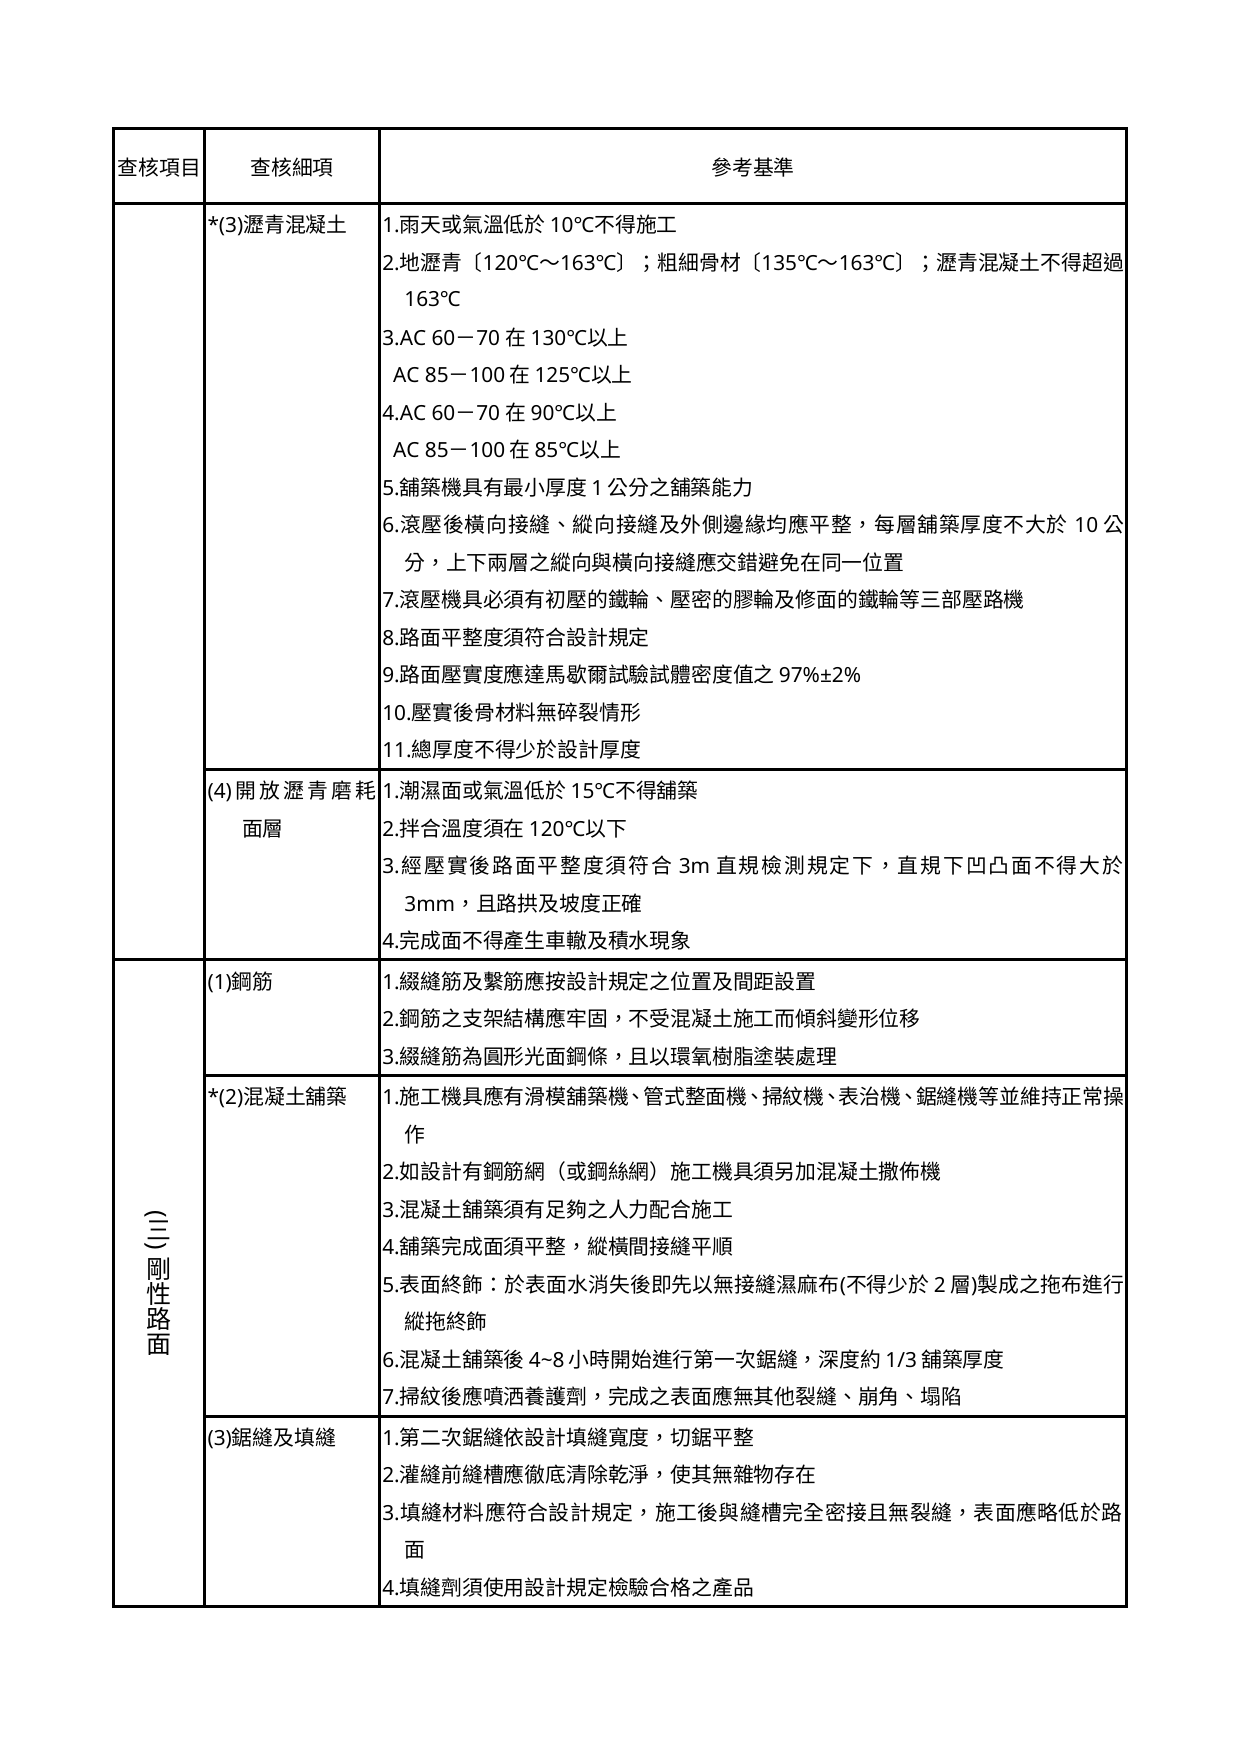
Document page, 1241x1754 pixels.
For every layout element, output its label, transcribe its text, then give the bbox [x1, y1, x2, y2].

table_cell 1.第二次鋸縫依設計填縫寬度，切鋸平整 2.灌縫前縫槽應徹底清除乾淨，使其無雜物存在 3.填縫材料應符合設計規定，施工後與縫槽完全密接且無裂縫，表面應略低於路面 4.填縫劑須使用設計規定檢驗合格之產品 [381, 1418, 1125, 1605]
table_cell 1.潮濕面或氣溫低於15℃不得舖築 2.拌合溫度須在120℃以下 3.經壓實後路面平整度須符合3m直規檢測規定下，直規下凹凸面不得大於3mm，且路拱及坡度正確 4.完成面不得產生車轍及積水現象 [381, 771, 1125, 958]
table_header 參考基準 [381, 130, 1125, 202]
table_cell (4)開放瀝青磨耗面層 [206, 771, 378, 958]
table_cell 1.雨天或氣溫低於10℃不得施工 2.地瀝青〔120℃～163℃〕；粗細骨材〔135℃～163℃〕；瀝青混凝土不得超過163℃ 3.AC 60－70 在130℃以上 AC 85－100在125℃以上 4.AC 60－70 在90℃以上 AC 85－100在85℃以上 5.舖築機具有最小厚度1公分之舖築能力 6.滾壓後橫向接縫、縱向接縫及外側邊緣均應平整，每層舖築厚度不大於10公分，上下兩層之縱向與橫向接縫應交錯避免在同一位置 7.滾壓機具必須有初壓的鐵輪、壓密的膠輪及修面的鐵輪等三部壓路機 8.路面平整度須符合設計規定 9.路面壓實度應達馬歇爾試驗試體密度值之97%±2% 10.壓實後骨材料無碎裂情形 11.總厚度不得少於設計厚度 [381, 205, 1125, 768]
table_cell (三) 剛性路面 [115, 961, 203, 1605]
table_cell (3)鋸縫及填縫 [206, 1418, 378, 1605]
table_cell (1)鋼筋 [206, 961, 378, 1074]
table_header 查核細項 [206, 130, 378, 202]
table_cell *(2)混凝土舖築 [206, 1077, 378, 1414]
table_cell [115, 205, 203, 958]
table_cell *(3)瀝青混凝土 [206, 205, 378, 768]
table_header 查核項目 [115, 130, 203, 202]
table_cell 1.施工機具應有滑模舖築機、管式整面機、掃紋機、表治機、鋸縫機等並維持正常操作 2.如設計有鋼筋網（或鋼絲網）施工機具須另加混凝土撒佈機 3.混凝土舖築須有足夠之人力配合施工 4.舖築完成面須平整，縱橫間接縫平順 5.表面終飾：於表面水消失後即先以無接縫濕麻布(不得少於2層)製成之拖布進行縱拖終飾 6.混凝土舖築後4~8小時開始進行第一次鋸縫，深度約1/3舖築厚度 7.掃紋後應噴洒養護劑，完成之表面應無其他裂縫、崩角、塌陷 [381, 1077, 1125, 1414]
table_cell 1.綴縫筋及繫筋應按設計規定之位置及間距設置 2.鋼筋之支架結構應牢固，不受混凝土施工而傾斜變形位移 3.綴縫筋為圓形光面鋼條，且以環氧樹脂塗裝處理 [381, 961, 1125, 1074]
